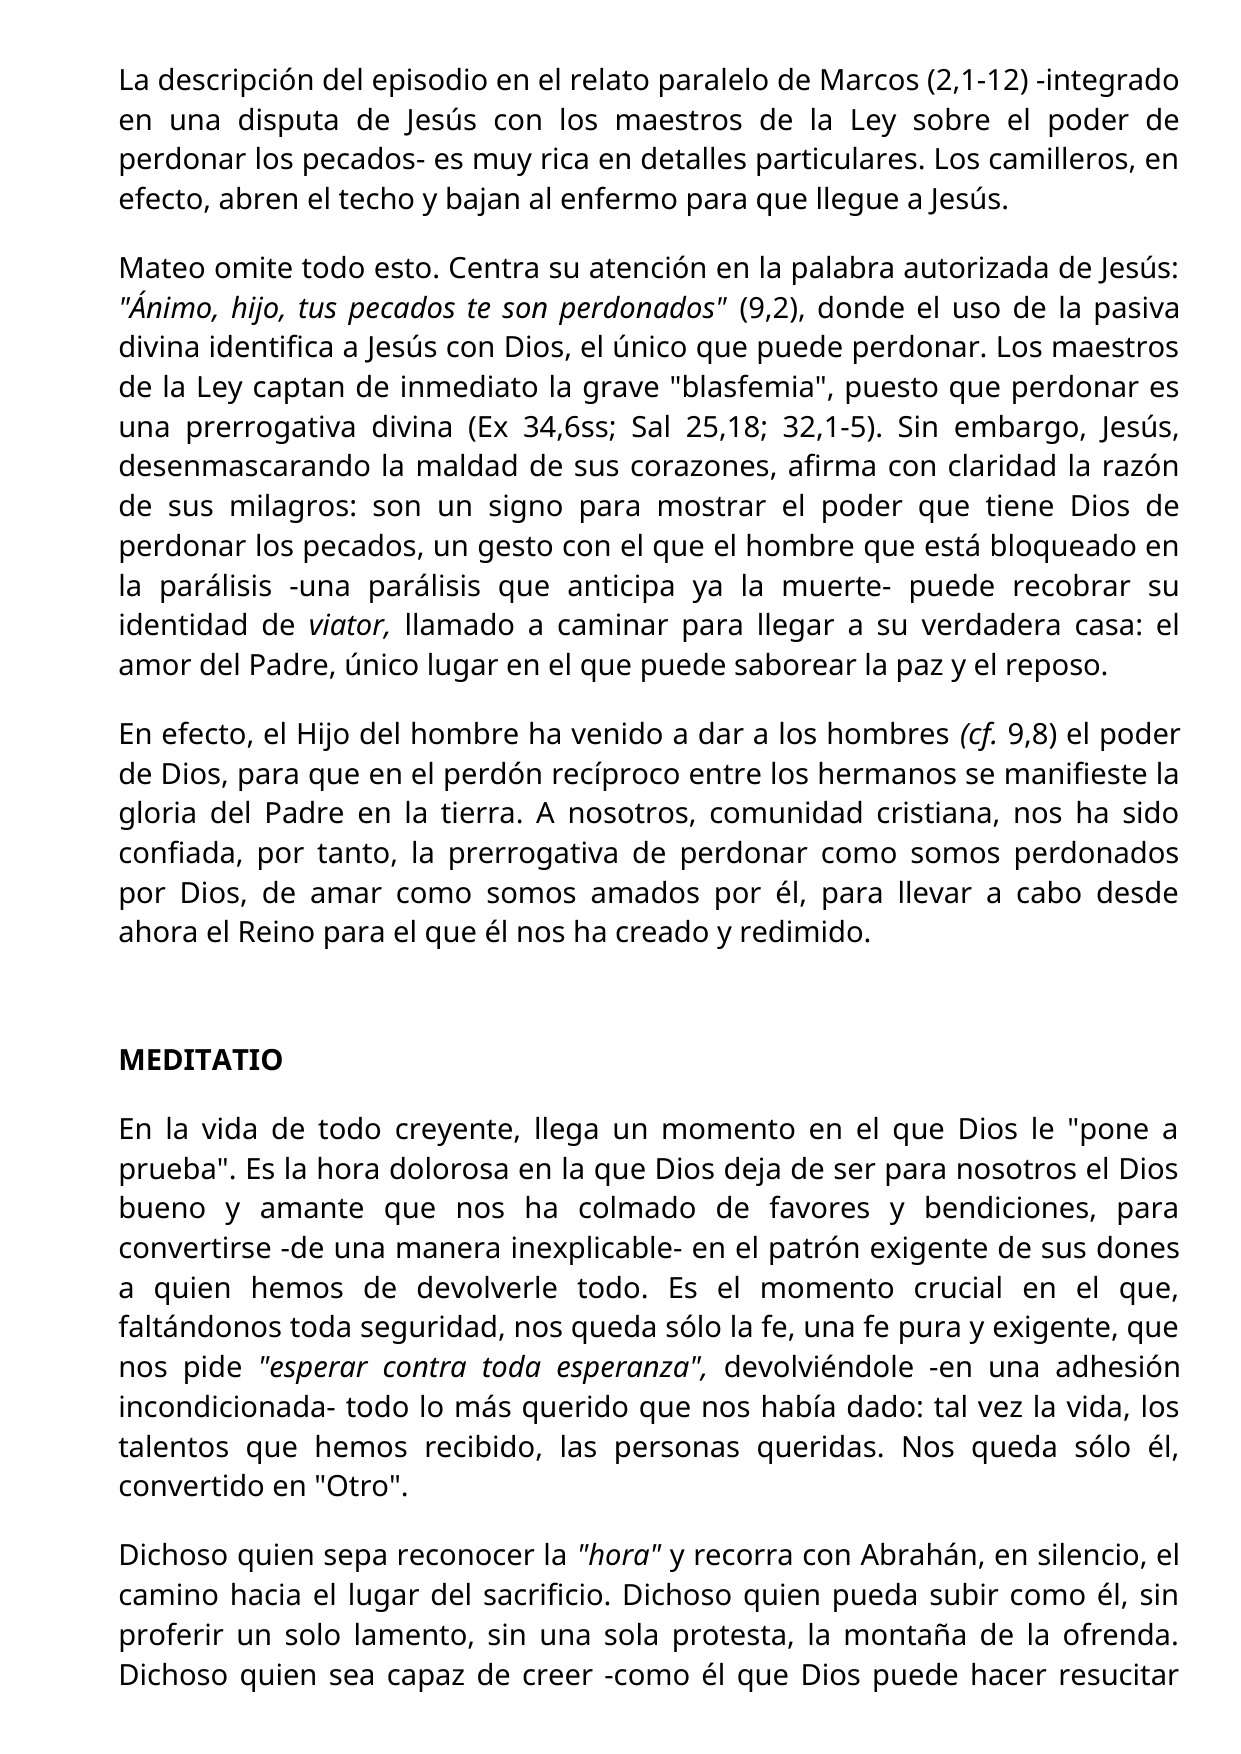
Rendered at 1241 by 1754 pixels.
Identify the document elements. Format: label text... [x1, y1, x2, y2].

text En efecto, el Hijo del hombre ha venido a dar a los hombres (cf. 9,8) el poder de Dios, para que en el perdón recíproco entre los hermanos se manifieste la gloria del Padre en la tierra. A nosotros, comunidad cristiana, nos ha sido confiada, por tanto, la prerrogativa de perdonar como somos perdonados por Dios, de amar como somos amados por él, para llevar a cabo desde ahora el Reino para el que él nos ha creado y redimido. [118, 713, 1181, 951]
text La descripción del episodio en el relato paralelo de Marcos (2,1-12) -integrado en una disputa de Jesús con los maestros de la Ley sobre el poder de perdonar los pecados- es muy rica en detalles particulares. Los camilleros, en efecto, abren el techo y bajan al enfermo para que llegue a Jesús. [118, 59, 1181, 218]
text MEDITATIO [118, 1039, 1181, 1079]
text Mateo omite todo esto. Centra su atención en la palabra autorizada de Jesús: "Ánimo, hijo, tus pecados te son perdonados" (9,2), donde el uso de la pasiva divina identifica a Jesús con Dios, el único que puede perdonar. Los maestros de la Ley captan de inmediato la grave "blasfemia", puesto que perdonar es una prerrogativa divina (Ex 34,6ss; Sal 25,18; 32,1-5). Sin embargo, Jesús, desenmascarando la maldad de sus corazones, afirma con claridad la razón de sus milagros: son un signo para mostrar el poder que tiene Dios de perdonar los pecados, un gesto con el que el hombre que está bloqueado en la parálisis -una parálisis que anticipa ya la muerte- puede recobrar su identidad de viator, llamado a caminar para llegar a su verdadera casa: el amor del Padre, único lugar en el que puede saborear la paz y el reposo. [118, 247, 1181, 684]
text En la vida de todo creyente, llega un momento en el que Dios le "pone a prueba". Es la hora dolorosa en la que Dios deja de ser para nosotros el Dios bueno y amante que nos ha colmado de favores y bendiciones, para convertirse -de una manera inexplicable- en el patrón exigente de sus dones a quien hemos de devolverle todo. Es el momento crucial en el que, faltándonos toda seguridad, nos queda sólo la fe, una fe pura y exigente, que nos pide "esperar contra toda esperanza", devolviéndole -en una adhesión incondicionada- todo lo más querido que nos había dado: tal vez la vida, los talentos que hemos recibido, las personas queridas. Nos queda sólo él, convertido en "Otro". [118, 1108, 1181, 1505]
text Dichoso quien sepa reconocer la "hora" y recorra con Abrahán, en silencio, el camino hacia el lugar del sacrificio. Dichoso quien pueda subir como él, sin proferir un solo lamento, sin una sola protesta, la montaña de la ofrenda. Dichoso quien sea capaz de creer -como él que Dios puede hacer resucitar [118, 1535, 1181, 1693]
